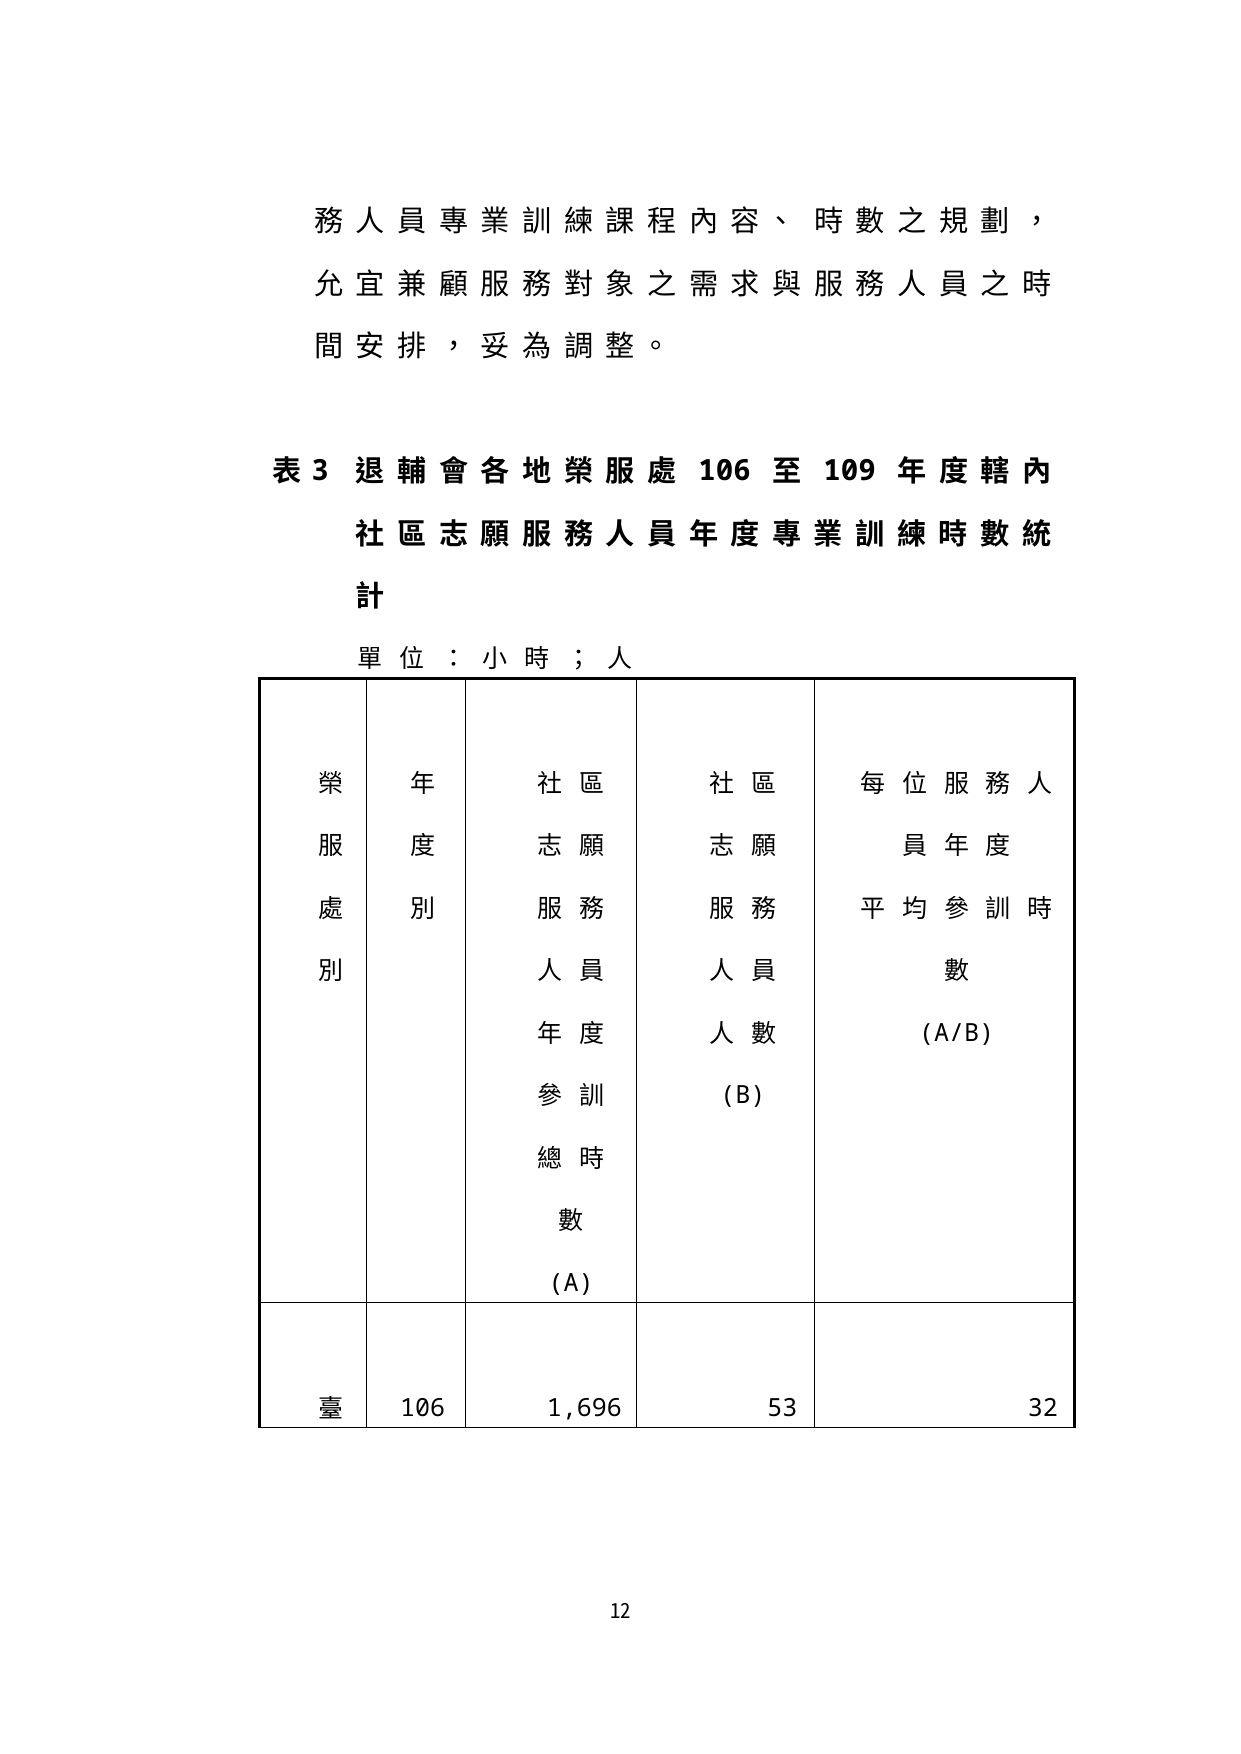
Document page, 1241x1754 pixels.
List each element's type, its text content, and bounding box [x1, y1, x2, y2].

text 參據退輔會提供近年經遴選程序運用之志願服務人員專長背景資料可悉，儘管甄選規定就具備長期照顧或就業服務之相關證照、學歷等專業者採取優先遴用，惟截至110年7月底，所有榮服處轄下具有相關證照、學歷之社區志願服務人員人數僅有6位(均屬長照相關專長)，約占整體人員403人之1.5%，比率甚低。又據各榮服處就社區志願服務人員之專業訓練時數統計資料(詳表3)，雖均符合每年度至少10小時之規定，惟觀察訓練課程內容名稱，似將主要服務對象定位為較年長之榮民(如老人心理、退輔會與社福資源之連結與運用等)，鑒於近年退輔會配合推動政府募兵制政策，亦將第二類退除役官兵納入服務對象之一，其安置需求與年齡層較高之榮民顯有不同，退輔會就社區志願服務人員專業訓練課程內容、時數之規劃，允宜兼顧服務對象之需求與服務人員之時間安排，妥為調整。 [273, 177, 1058, 365]
text 表3 退輔會各地榮服處106至109年度轄內社區志願服務人員年度專業訓練時數統計 單位：小時；人 [242, 427, 1058, 677]
table_header 社區志願服務人員年度參訓總時數 (A) [466, 680, 636, 1302]
table_cell 1,696 [466, 1303, 636, 1427]
table_header 社區志願 服務人員人數 (B) [637, 680, 814, 1302]
table_cell 106 [367, 1303, 465, 1427]
table_cell 53 [637, 1303, 814, 1427]
table_header 榮服 處別 [261, 680, 366, 1302]
table_header 每位服務人員年度 平均參訓時數 (A/B) [815, 680, 1073, 1302]
table_header 年度別 [367, 680, 465, 1302]
table_cell 臺 [261, 1303, 366, 1427]
table_cell 32 [815, 1303, 1073, 1427]
